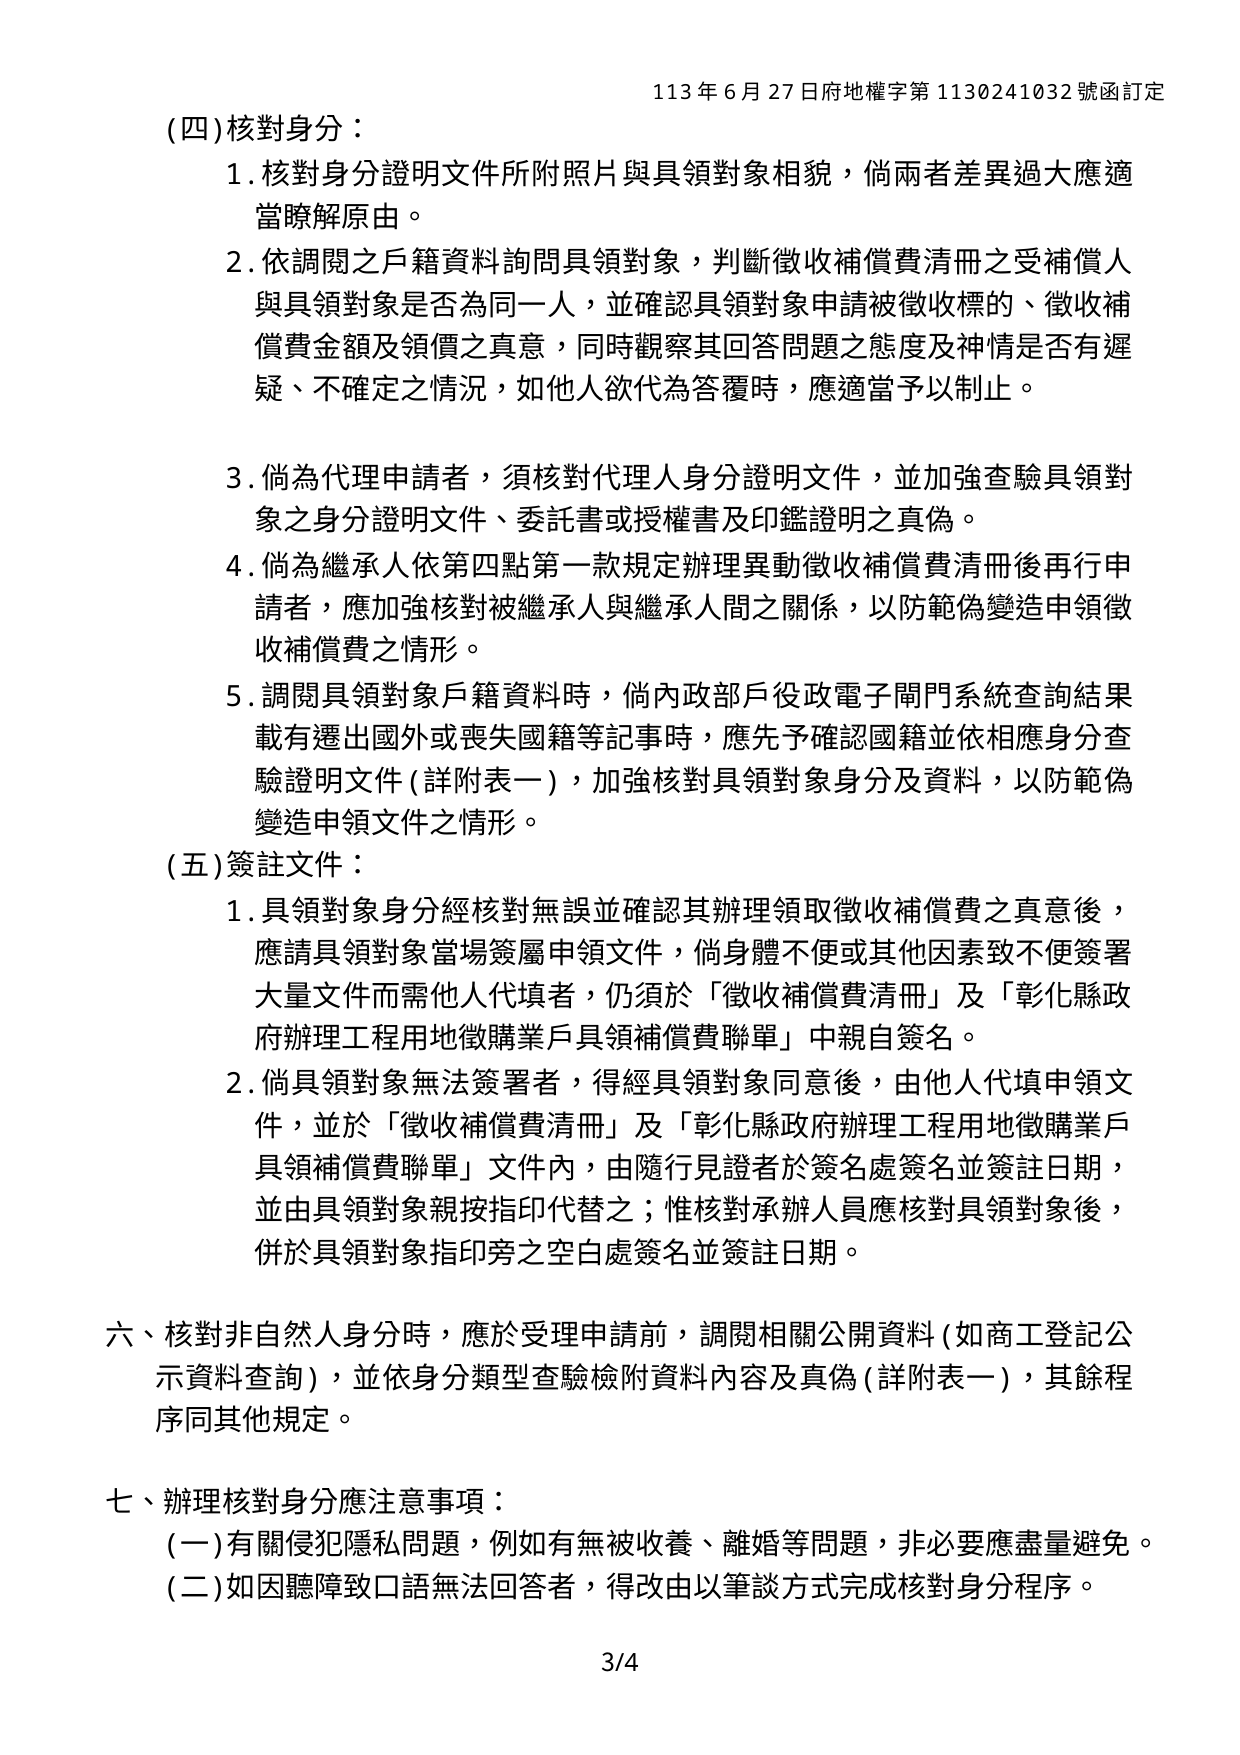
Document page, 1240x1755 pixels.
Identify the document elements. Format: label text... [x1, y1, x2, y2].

text 六、核對非自然人身分時，應於受理申請前，調閱相關公開資料(如商工登記公示資料查詢)，並依身分類型查驗檢附資料內容及真偽(詳附表一)，其餘程序同其他規定。 [105, 1312, 1133, 1439]
text (五)簽註文件： [162, 842, 1133, 884]
text 七、辦理核對身分應注意事項： [105, 1478, 1133, 1521]
text (一)有關侵犯隱私問題，例如有無被收養、離婚等問題，非必要應盡量避免。 [162, 1521, 1133, 1563]
text 2.依調閱之戶籍資料詢問具領對象，判斷徵收補償費清冊之受補償人與具領對象是否為同一人，並確認具領對象申請被徵收標的、徵收補償費金額及領價之真意，同時觀察其回答問題之態度及神情是否有遲疑、不確定之情況，如他人欲代為答覆時，應適當予以制止。 [225, 239, 1133, 408]
text 5.調閱具領對象戶籍資料時，倘內政部戶役政電子閘門系統查詢結果載有遷出國外或喪失國籍等記事時，應先予確認國籍並依相應身分查驗證明文件(詳附表一)，加強核對具領對象身分及資料，以防範偽變造申領文件之情形。 [225, 672, 1133, 842]
text (二)如因聽障致口語無法回答者，得改由以筆談方式完成核對身分程序。 [162, 1563, 1133, 1606]
text 1.核對身分證明文件所附照片與具領對象相貌，倘兩者差異過大應適當瞭解原由。 [225, 151, 1133, 236]
text 2.倘具領對象無法簽署者，得經具領對象同意後，由他人代填申領文件，並於「徵收補償費清冊」及「彰化縣政府辦理工程用地徵購業戶具領補償費聯單」文件內，由隨行見證者於簽名處簽名並簽註日期，並由具領對象親按指印代替之；惟核對承辦人員應核對具領對象後，併於具領對象指印旁之空白處簽名並簽註日期。 [225, 1060, 1133, 1271]
text (四)核對身分： [162, 105, 1133, 148]
text 4.倘為繼承人依第四點第一款規定辦理異動徵收補償費清冊後再行申請者，應加強核對被繼承人與繼承人間之關係，以防範偽變造申領徵收補償費之情形。 [225, 542, 1133, 669]
text 3.倘為代理申請者，須核對代理人身分證明文件，並加強查驗具領對象之身分證明文件、委託書或授權書及印鑑證明之真偽。 [225, 454, 1133, 539]
text 1.具領對象身分經核對無誤並確認其辦理領取徵收補償費之真意後，應請具領對象當場簽屬申領文件，倘身體不便或其他因素致不便簽署大量文件而需他人代填者，仍須於「徵收補償費清冊」及「彰化縣政府辦理工程用地徵購業戶具領補償費聯單」中親自簽名。 [225, 887, 1133, 1057]
